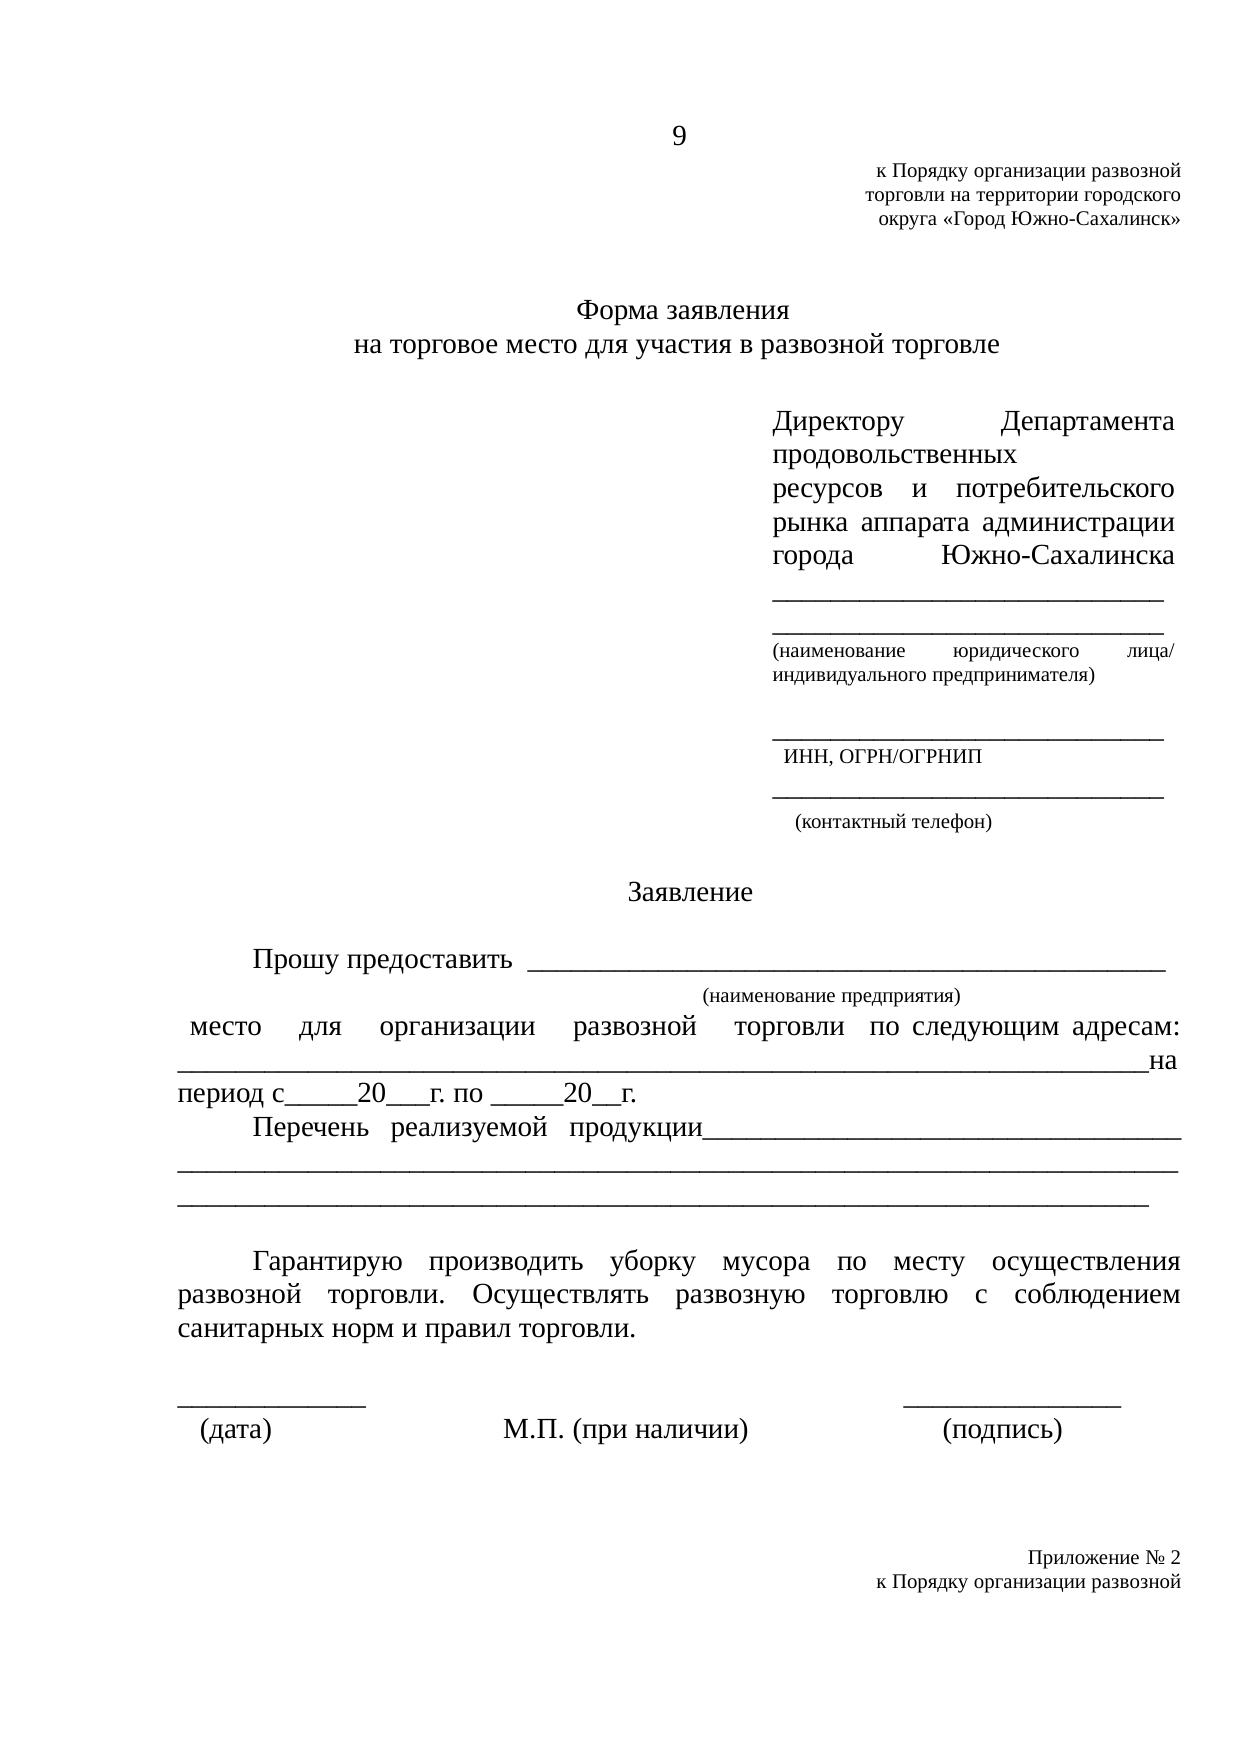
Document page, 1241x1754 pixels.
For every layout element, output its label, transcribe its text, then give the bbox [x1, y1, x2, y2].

text _____________ _______________ [177, 1377, 1181, 1411]
text место для организации развозной торговли по следующим адресам: ___________________________________________________________________на период с_____20___г. по _____20__г. [177, 1008, 1181, 1109]
text (наименование предприятия) [177, 975, 1181, 1008]
text Заявление [177, 874, 1181, 908]
text к Порядку организации развозной [177, 1569, 1181, 1593]
text Форма заявления [177, 292, 1181, 326]
text Гарантирую производить уборку мусора по месту осуществления развозной торговли. Осуществлять развозную торговлю с соблюдением санитарных норм и правил торговли. [177, 1243, 1181, 1344]
text (дата) М.П. (при наличии) (подпись) [177, 1411, 1181, 1444]
text Прошу предоставить ____________________________________________ [177, 941, 1181, 975]
text Приложение № 2 [177, 1545, 1181, 1569]
text Перечень реализуемой продукции_________________________________ ________________________________________________________________________________________________________________________________________ [177, 1109, 1181, 1210]
text торговли на территории городского [177, 182, 1181, 206]
table_header Директору Департамента продовольственных ресурсов и потребительского рынка аппарата администрации города Южно-Сахалинска ___________________________ ___________________________ (наименование юридического лица/ индивидуального предпринимателя) ___________________________ ИНН, ОГРН/ОГРНИП ___________________________ (контактный телефон) [766, 398, 1181, 841]
text к Порядку организации развозной [177, 158, 1181, 182]
text округа «Город Южно-Сахалинск» [177, 206, 1181, 230]
text на торговое место для участия в развозной торговле [177, 326, 1181, 359]
